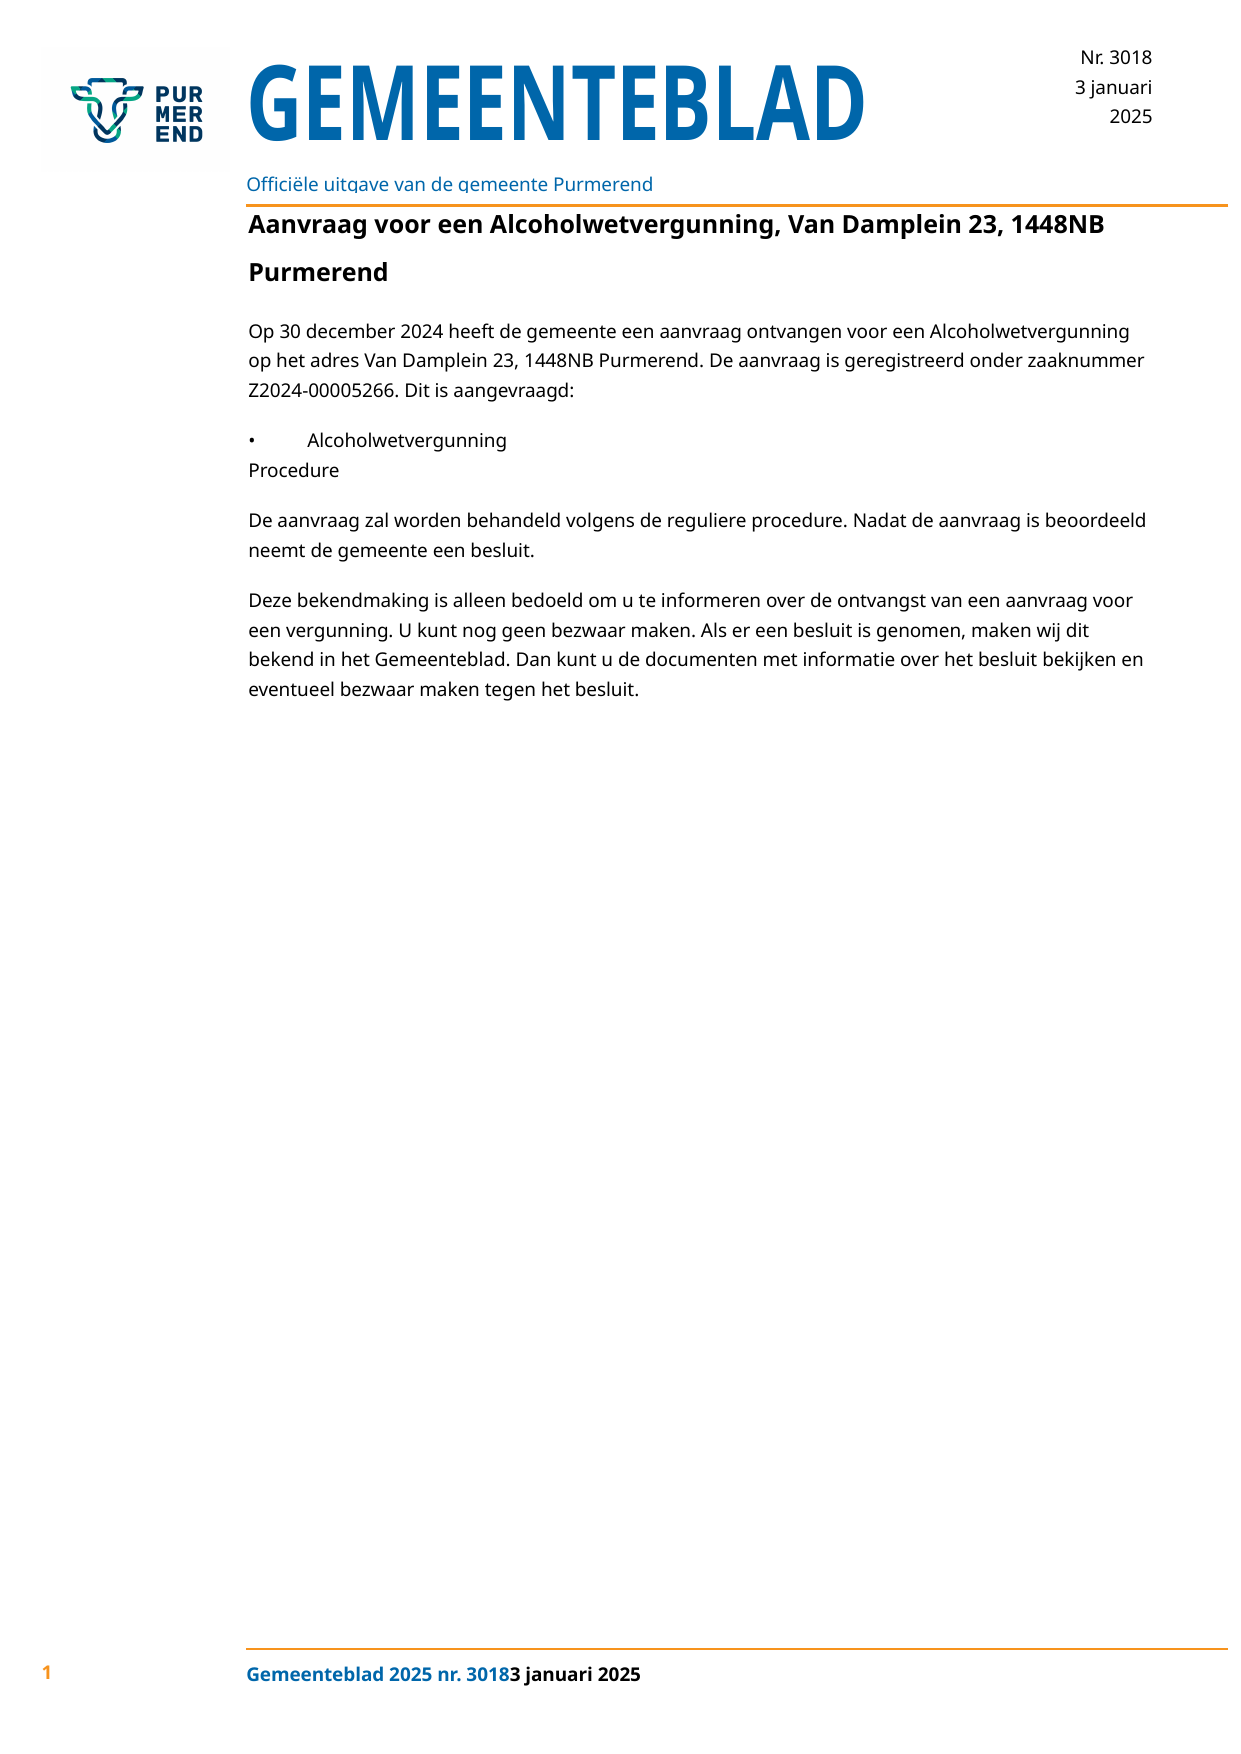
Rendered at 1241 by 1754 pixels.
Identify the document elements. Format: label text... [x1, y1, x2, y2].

picture [41, 47, 231, 172]
list Alcoholwetvergunning [248, 427, 1152, 453]
text Op 30 december 2024 heeft de gemeente een aanvraag ontvangen voor een Alcoholwetvergunning op het adres Van Damplein 23, 1448NB Purmerend. De aanvraag is geregistreerd onder zaaknummer Z2024-00005266. Dit is aangevraagd: [248, 318, 1152, 403]
text Deze bekendmaking is alleen bedoeld om u te informeren over de ontvangst van een aanvraag voor een vergunning. U kunt nog geen bezwaar maken. Als er een besluit is genomen, maken wij dit bekend in het Gemeenteblad. Dan kunt u de documenten met informatie over het besluit bekijken en eventueel bezwaar maken tegen het besluit. [248, 587, 1152, 702]
text Aanvraag voor een Alcoholwetvergunning, Van Damplein 23, 1448NB Purmerend [248, 207, 1152, 288]
text Procedure [248, 457, 1152, 483]
text De aanvraag zal worden behandeld volgens de reguliere procedure. Nadat de aanvraag is beoordeeld neemt de gemeente een besluit. [248, 507, 1152, 563]
